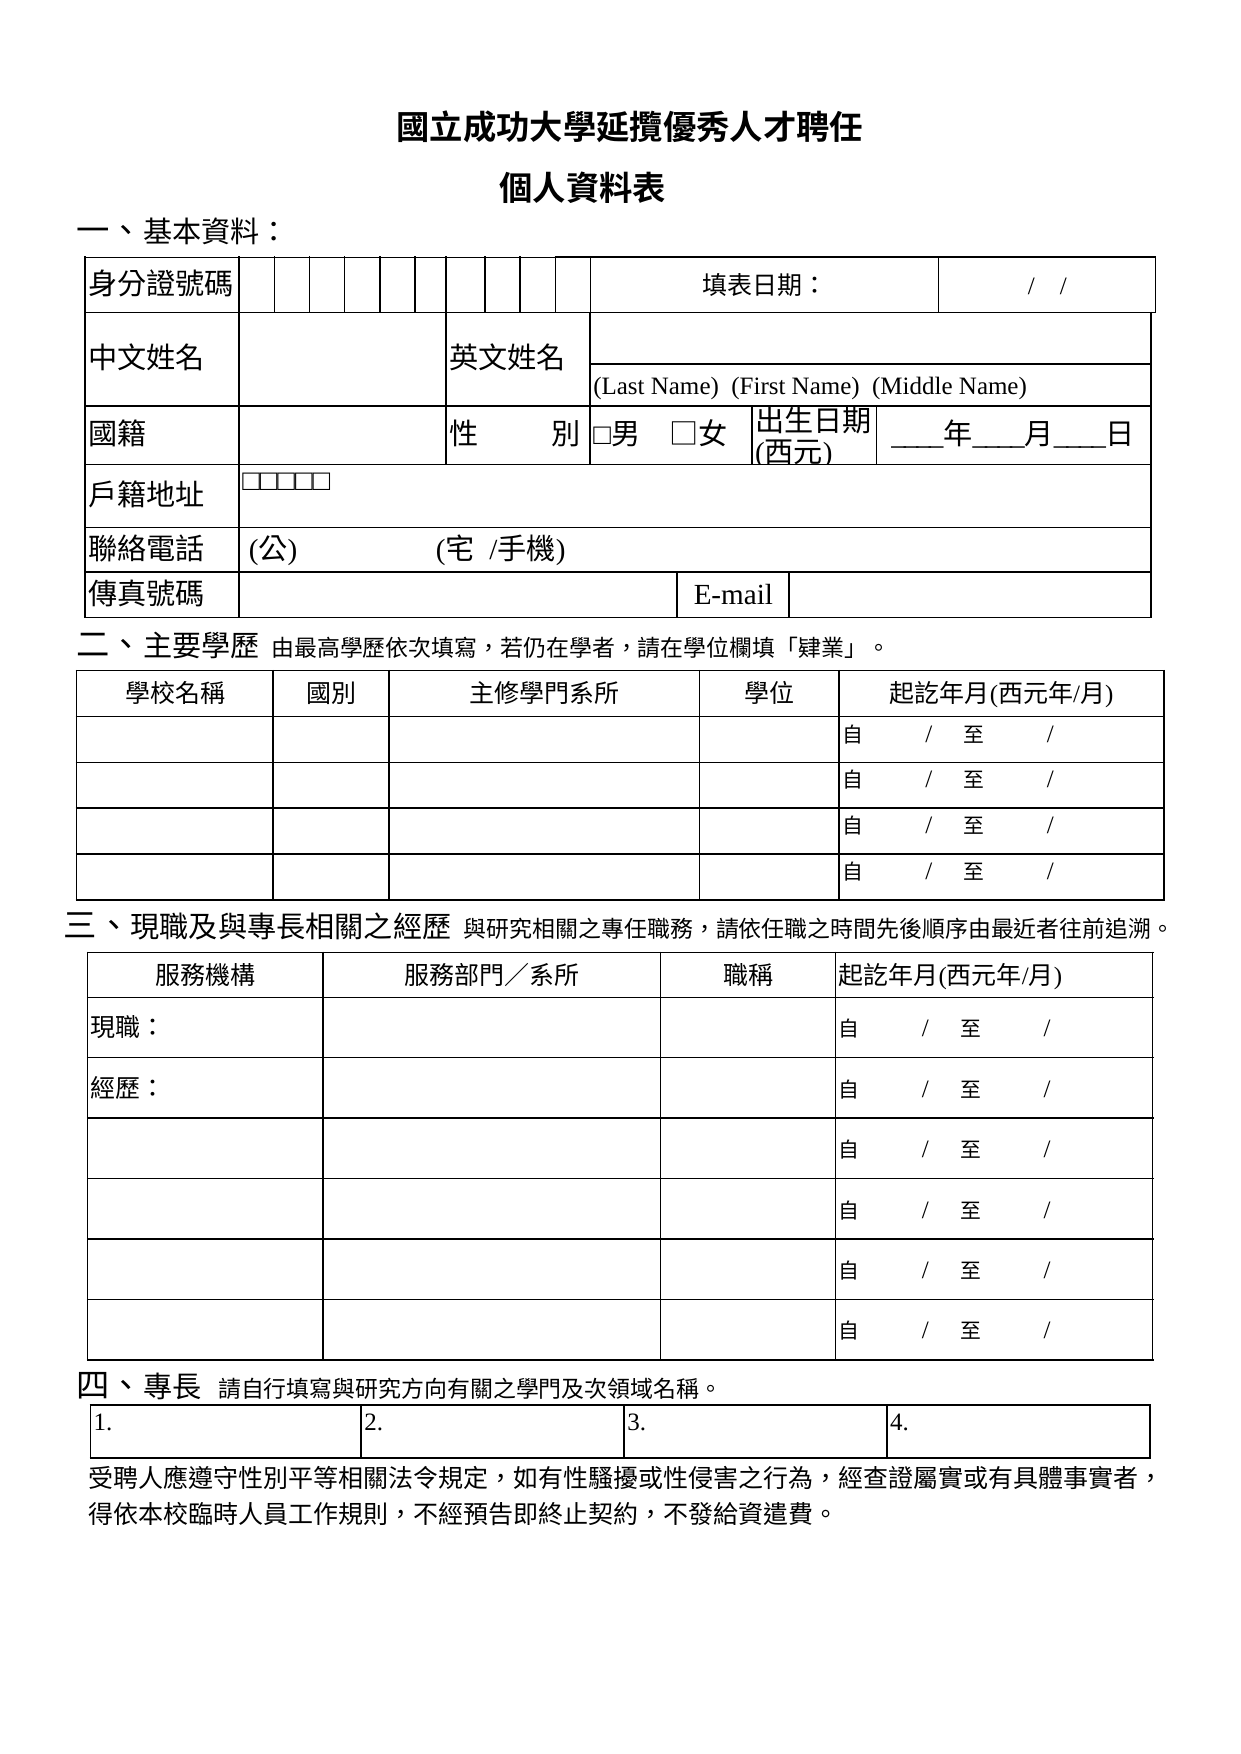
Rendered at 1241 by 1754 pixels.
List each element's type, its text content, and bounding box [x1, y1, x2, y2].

table_cell [324, 1119, 660, 1178]
table_header 職稱 [661, 953, 835, 997]
table_cell [790, 573, 1150, 617]
table_cell 自 / 至 / [840, 717, 1163, 761]
table_cell [274, 717, 388, 761]
text 三、現職及與專長相關之經歷 與研究相關之專任職務，請依任職之時間先後順序由最近者往前追溯。 [64, 913, 1181, 944]
table_header [888, 1406, 1149, 1457]
table_cell □□□□□ [240, 465, 1150, 527]
table_cell 性 別 [447, 407, 589, 464]
table_header [275, 258, 309, 312]
table_cell [324, 1179, 660, 1238]
text 個人資料表 [0, 162, 1152, 210]
table_cell 傳真號碼 [86, 573, 238, 617]
table_header [91, 1406, 360, 1457]
table_cell E-mail [678, 573, 788, 617]
table_cell 經歷： [88, 1058, 322, 1117]
table_cell [88, 1119, 322, 1178]
table_cell 戶籍地址 [86, 465, 238, 527]
table_cell 自 / 至 / [836, 998, 1152, 1057]
table_header 起訖年月(西元年/月) [836, 953, 1152, 997]
table_header 服務機構 [88, 953, 322, 997]
text 二、主要學歷 由最高學歷依次填寫，若仍在學者，請在學位欄填「肄業」。 [76, 631, 1152, 662]
table_header 起訖年月(西元年/月) [840, 671, 1163, 716]
table_header [310, 258, 344, 312]
table_cell [240, 407, 445, 464]
table_cell □男 □女 [591, 407, 751, 464]
table_header 國別 [274, 671, 388, 716]
table_cell [661, 1058, 835, 1117]
table_cell (公) (宅 /手機) [240, 528, 1150, 571]
table_cell 自 / 至 / [836, 1119, 1152, 1178]
text 國立成功大學延攬優秀人才聘任 [89, 101, 1152, 149]
table_cell [700, 809, 838, 853]
table_cell [390, 809, 699, 853]
table_cell 英文姓名 [447, 313, 589, 405]
table_header [345, 258, 379, 312]
table_cell 自 / 至 / [840, 855, 1163, 899]
table_header 填表日期： [591, 258, 938, 312]
table_cell [324, 998, 660, 1057]
table_cell [240, 573, 676, 617]
table_cell [88, 1179, 322, 1238]
table_cell [661, 998, 835, 1057]
table_cell [661, 1119, 835, 1178]
table_header 學位 [700, 671, 838, 716]
table_cell [700, 855, 838, 899]
table_cell [591, 313, 1150, 363]
table_header [362, 1406, 623, 1457]
table_cell [274, 855, 388, 899]
table_cell 現職： [88, 998, 322, 1057]
table_cell [77, 809, 272, 853]
table_header 服務部門／系所 [324, 953, 660, 997]
text 受聘人應遵守性別平等相關法令規定，如有性騷擾或性侵害之行為，經查證屬實或有具體事實者，得依本校臨時人員工作規則，不經預告即終止契約，不發給資遣費。 [89, 1459, 1152, 1531]
table_cell ____年____月____日 [877, 407, 1150, 464]
table_cell [274, 763, 388, 807]
table_cell 國籍 [86, 407, 238, 464]
table_cell 出生日期 (西元) [753, 407, 876, 464]
table_cell 自 / 至 / [840, 763, 1163, 807]
table_cell [661, 1179, 835, 1238]
text 四、專長 請自行填寫與研究方向有關之學門及次領域名稱。 [76, 1373, 1152, 1404]
table_cell [390, 717, 699, 761]
table_cell 自 / 至 / [840, 809, 1163, 853]
table_header 主修學門系所 [390, 671, 699, 716]
table_cell [274, 809, 388, 853]
table_cell [700, 717, 838, 761]
table_header [486, 258, 519, 312]
table_cell 自 / 至 / [836, 1179, 1152, 1238]
table_header [521, 258, 555, 312]
table_cell [324, 1240, 660, 1298]
text 一、基本資料： [76, 218, 1152, 249]
table_header [556, 258, 590, 312]
table_header [240, 258, 274, 312]
table_cell [324, 1300, 660, 1359]
table_cell 自 / 至 / [836, 1240, 1152, 1298]
table_header / / [939, 258, 1155, 312]
table_cell [390, 855, 699, 899]
table_header [416, 258, 445, 312]
table_cell [661, 1300, 835, 1359]
table_cell 聯絡電話 [86, 528, 238, 571]
table_header [381, 258, 414, 312]
table_header [625, 1406, 886, 1457]
table_cell [700, 763, 838, 807]
table_cell [88, 1240, 322, 1298]
table_cell 自 / 至 / [836, 1058, 1152, 1117]
table_header [447, 258, 484, 312]
table_cell [390, 763, 699, 807]
table_cell (Last Name) (First Name) (Middle Name) [591, 365, 1150, 405]
table_header 學校名稱 [77, 671, 272, 716]
table_cell 中文姓名 [86, 313, 238, 405]
table_cell [88, 1300, 322, 1359]
table_cell [240, 313, 445, 405]
table_header 身分證號碼 [86, 258, 238, 312]
table_cell [661, 1240, 835, 1298]
table_cell [77, 763, 272, 807]
table_cell [77, 717, 272, 761]
table_cell 自 / 至 / [836, 1300, 1152, 1359]
table_cell [77, 855, 272, 899]
table_cell [324, 1058, 660, 1117]
